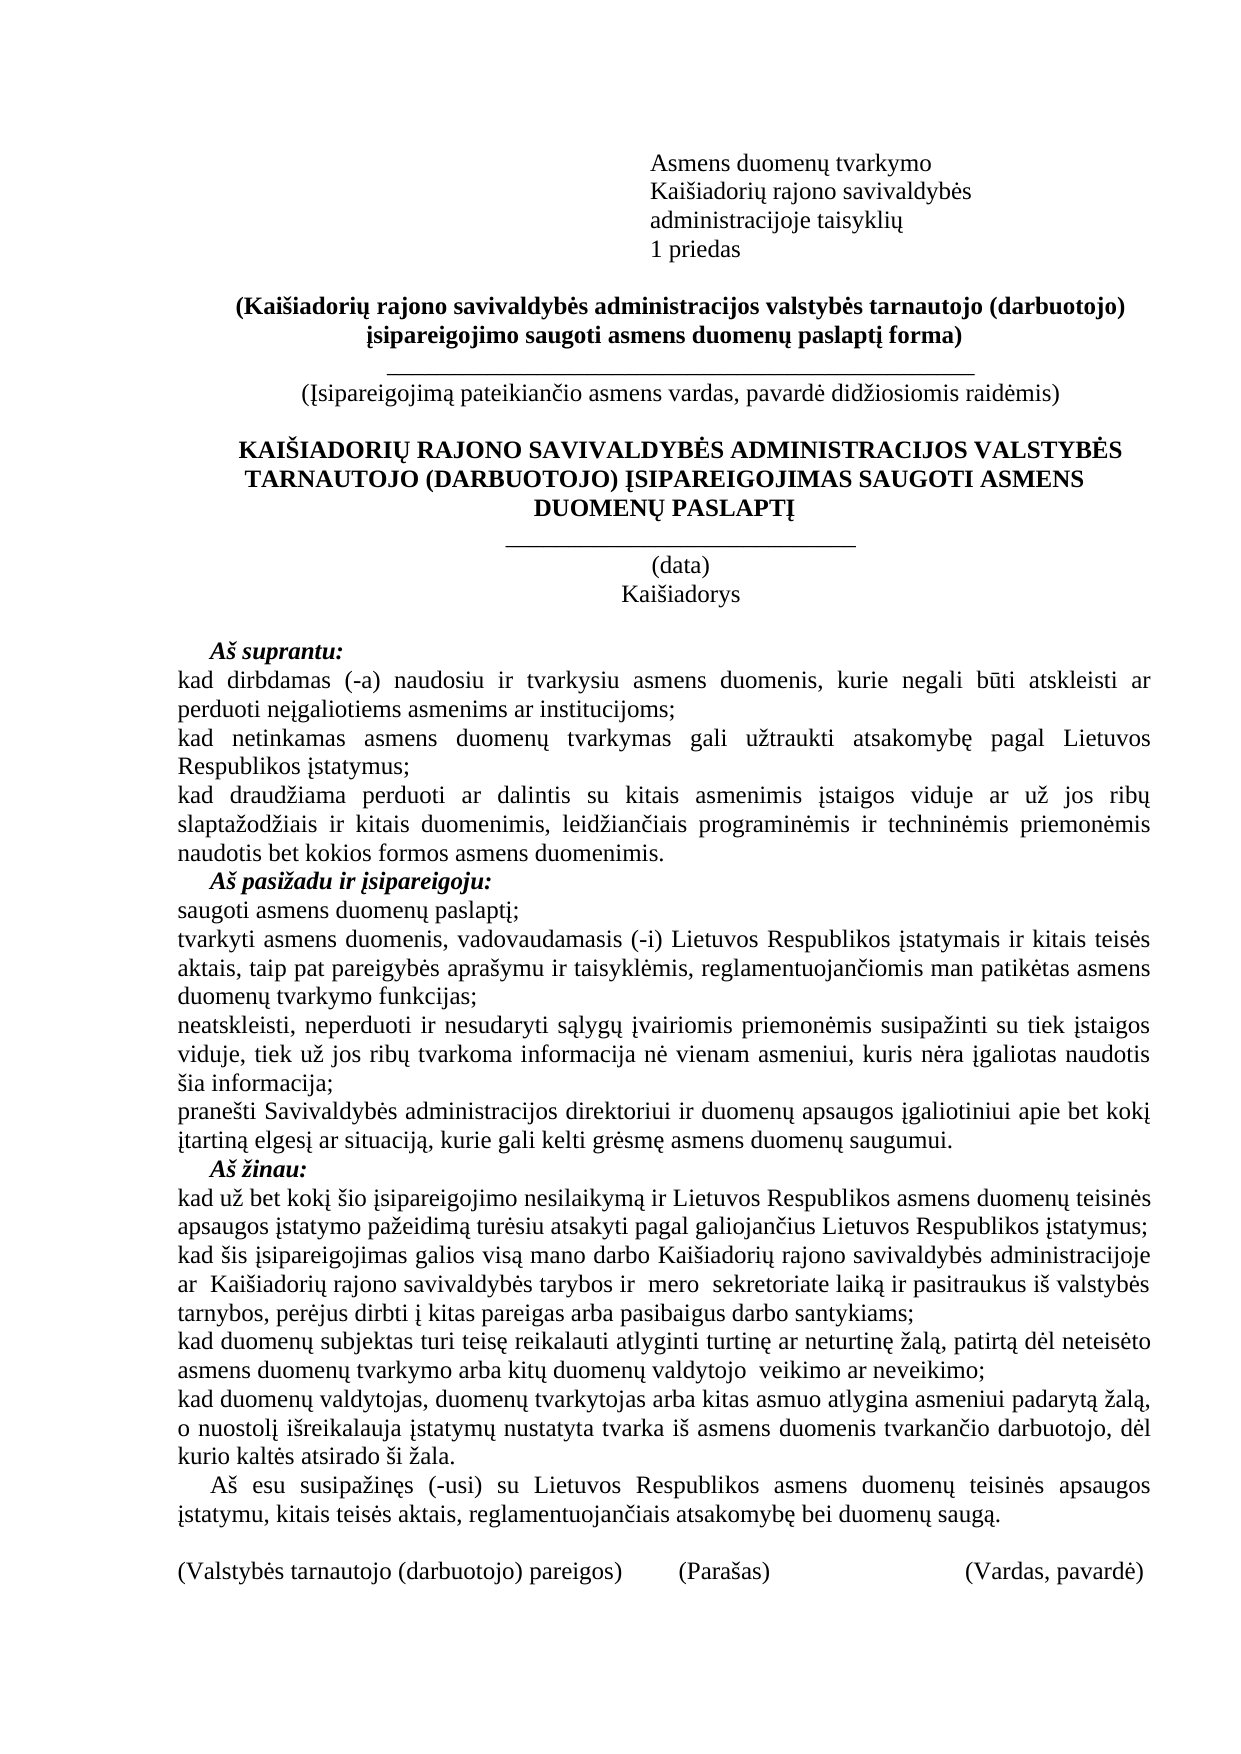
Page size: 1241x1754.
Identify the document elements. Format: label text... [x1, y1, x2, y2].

text _______________________________________________ [177, 349, 1152, 378]
text (data) [177, 550, 1152, 579]
text kad duomenų valdytojas, duomenų tvarkytojas arba kitas asmuo atlygina asmeniui padarytą žalą, o nuostolį išreikalauja įstatymų nustatyta tvarka iš asmens duomenis tvarkančio darbuotojo, dėl kurio kaltės atsirado ši žala. [177, 1384, 1152, 1470]
text kad dirbdamas (-a) naudosiu ir tvarkysiu asmens duomenis, kurie negali būti atskleisti ar perduoti neįgaliotiems asmenims ar institucijoms; [177, 665, 1152, 723]
text Aš esu susipažinęs (-usi) su Lietuvos Respublikos asmens duomenų teisinės apsaugos įstatymu, kitais teisės aktais, reglamentuojančiais atsakomybę bei duomenų saugą. [177, 1470, 1152, 1528]
text Aš suprantu: [177, 636, 1152, 665]
text 1 priedas [177, 234, 1152, 263]
text (Įsipareigojimą pateikiančio asmens vardas, pavardė didžiosiomis raidėmis) [177, 378, 1152, 406]
text (Kaišiadorių rajono savivaldybės administracijos valstybės tarnautojo (darbuotojo) įsipareigojimo saugoti asmens duomenų paslaptį forma) [177, 291, 1152, 349]
text kad draudžiama perduoti ar dalintis su kitais asmenimis įstaigos viduje ar už jos ribų slaptažodžiais ir kitais duomenimis, leidžiančiais programinėmis ir techninėmis priemonėmis naudotis bet kokios formos asmens duomenimis. [177, 780, 1152, 866]
text administracijoje taisyklių [177, 205, 1152, 234]
text (Valstybės tarnautojo (darbuotojo) pareigos) (Parašas) (Vardas, pavardė) [177, 1556, 1152, 1585]
text Aš pasižadu ir įsipareigoju: [177, 866, 1152, 895]
text neatskleisti, neperduoti ir nesudaryti sąlygų įvairiomis priemonėmis susipažinti su tiek įstaigos viduje, tiek už jos ribų tvarkoma informacija nė vienam asmeniui, kuris nėra įgaliotas naudotis šia informacija; [177, 1010, 1152, 1096]
text kad už bet kokį šio įsipareigojimo nesilaikymą ir Lietuvos Respublikos asmens duomenų teisinės apsaugos įstatymo pažeidimą turėsiu atsakyti pagal galiojančius Lietuvos Respublikos įstatymus; [177, 1183, 1152, 1240]
text Kaišiadorys [177, 579, 1152, 608]
text pranešti Savivaldybės administracijos direktoriui ir duomenų apsaugos įgaliotiniui apie bet kokį įtartiną elgesį ar situaciją, kurie gali kelti grėsmę asmens duomenų saugumui. [177, 1096, 1152, 1154]
text ____________________________ [177, 521, 1152, 550]
text Aš žinau: [177, 1154, 1152, 1183]
text tvarkyti asmens duomenis, vadovaudamasis (-i) Lietuvos Respublikos įstatymais ir kitais teisės aktais, taip pat pareigybės aprašymu ir taisyklėmis, reglamentuojančiomis man patikėtas asmens duomenų tvarkymo funkcijas; [177, 924, 1152, 1010]
text KAIŠIADORIŲ RAJONO SAVIVALDYBĖS ADMINISTRACIJOS VALSTYBĖS TARNAUTOJO (DARBUOTOJO) ĮSIPAREIGOJIMAS SAUGOTI ASMENS DUOMENŲ PASLAPTĮ [177, 435, 1152, 521]
text kad duomenų subjektas turi teisę reikalauti atlyginti turtinę ar neturtinę žalą, patirtą dėl neteisėto asmens duomenų tvarkymo arba kitų duomenų valdytojo veikimo ar neveikimo; [177, 1326, 1152, 1384]
text saugoti asmens duomenų paslaptį; [177, 895, 1152, 924]
text Asmens duomenų tvarkymo [177, 148, 1152, 176]
text kad netinkamas asmens duomenų tvarkymas gali užtraukti atsakomybę pagal Lietuvos Respublikos įstatymus; [177, 723, 1152, 780]
text Kaišiadorių rajono savivaldybės [177, 176, 1152, 205]
text kad šis įsipareigojimas galios visą mano darbo Kaišiadorių rajono savivaldybės administracijoje ar Kaišiadorių rajono savivaldybės tarybos ir mero sekretoriate laiką ir pasitraukus iš valstybės tarnybos, perėjus dirbti į kitas pareigas arba pasibaigus darbo santykiams; [177, 1240, 1152, 1326]
